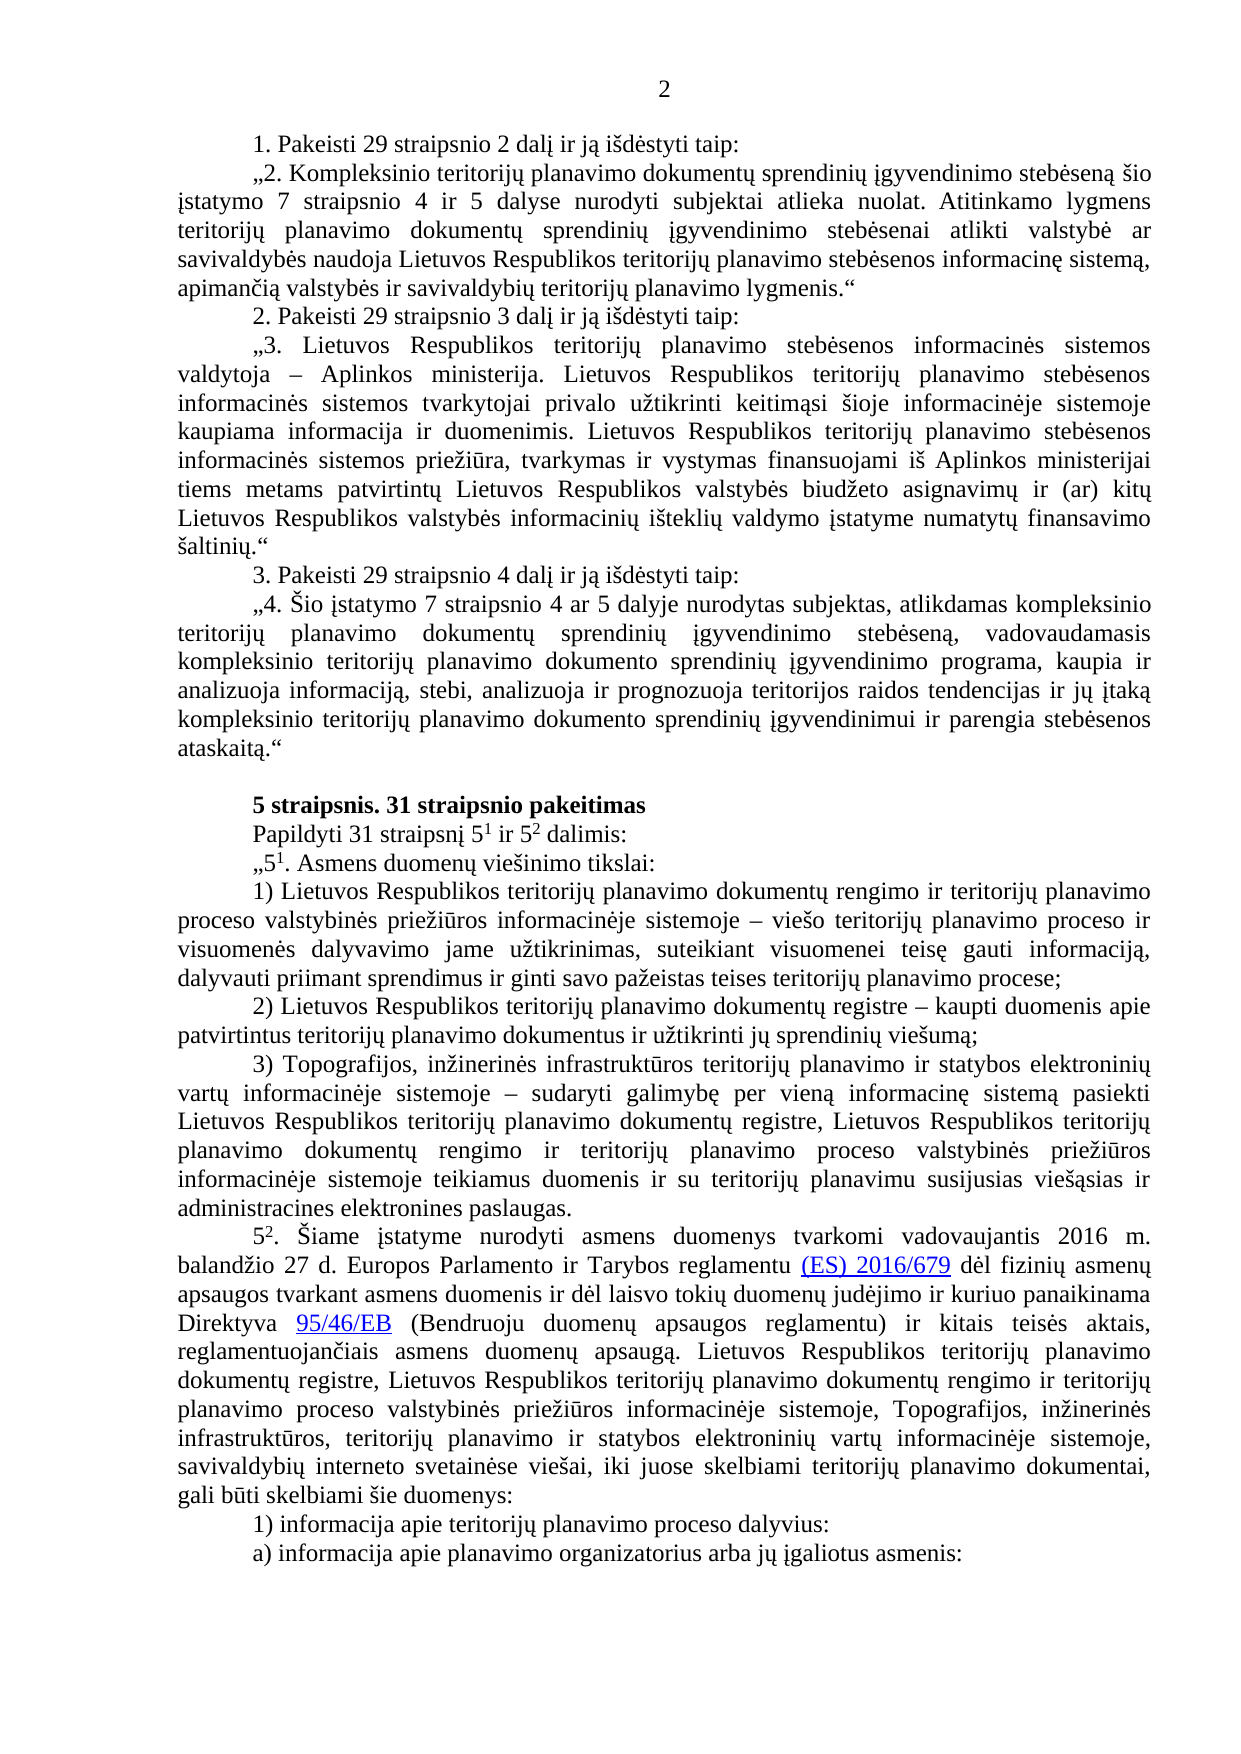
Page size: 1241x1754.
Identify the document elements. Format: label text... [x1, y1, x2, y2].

text 3. Pakeisti 29 straipsnio 4 dalį ir ją išdėstyti taip: [177, 560, 1152, 589]
text „4. Šio įstatymo 7 straipsnio 4 ar 5 dalyje nurodytas subjektas, atlikdamas kompleksinio teritorijų planavimo dokumentų sprendinių įgyvendinimo stebėseną, vadovaudamasis kompleksinio teritorijų planavimo dokumento sprendinių įgyvendinimo programa, kaupia ir analizuoja informaciją, stebi, analizuoja ir prognozuoja teritorijos raidos tendencijas ir jų įtaką kompleksinio teritorijų planavimo dokumento sprendinių įgyvendinimui ir parengia stebėsenos ataskaitą.“ [177, 589, 1152, 761]
text „51. Asmens duomenų viešinimo tikslai: [177, 848, 1152, 876]
text a) informacija apie planavimo organizatorius arba jų įgaliotus asmenis: [177, 1538, 1152, 1566]
text „3. Lietuvos Respublikos teritorijų planavimo stebėsenos informacinės sistemos valdytoja – Aplinkos ministerija. Lietuvos Respublikos teritorijų planavimo stebėsenos informacinės sistemos tvarkytojai privalo užtikrinti keitimąsi šioje informacinėje sistemoje kaupiama informacija ir duomenimis. Lietuvos Respublikos teritorijų planavimo stebėsenos informacinės sistemos priežiūra, tvarkymas ir vystymas finansuojami iš Aplinkos ministerijai tiems metams patvirtintų Lietuvos Respublikos valstybės biudžeto asignavimų ir (ar) kitų Lietuvos Respublikos valstybės informacinių išteklių valdymo įstatyme numatytų finansavimo šaltinių.“ [177, 330, 1152, 560]
text „2. Kompleksinio teritorijų planavimo dokumentų sprendinių įgyvendinimo stebėseną šio įstatymo 7 straipsnio 4 ir 5 dalyse nurodyti subjektai atlieka nuolat. Atitinkamo lygmens teritorijų planavimo dokumentų sprendinių įgyvendinimo stebėsenai atlikti valstybė ar savivaldybės naudoja Lietuvos Respublikos teritorijų planavimo stebėsenos informacinę sistemą, apimančią valstybės ir savivaldybių teritorijų planavimo lygmenis.“ [177, 158, 1152, 301]
text 1) informacija apie teritorijų planavimo proceso dalyvius: [177, 1509, 1152, 1538]
text 3) Topografijos, inžinerinės infrastruktūros teritorijų planavimo ir statybos elektroninių vartų informacinėje sistemoje – sudaryti galimybę per vieną informacinę sistemą pasiekti Lietuvos Respublikos teritorijų planavimo dokumentų registre, Lietuvos Respublikos teritorijų planavimo dokumentų rengimo ir teritorijų planavimo proceso valstybinės priežiūros informacinėje sistemoje teikiamus duomenis ir su teritorijų planavimu susijusias viešąsias ir administracines elektronines paslaugas. [177, 1049, 1152, 1221]
text 1. Pakeisti 29 straipsnio 2 dalį ir ją išdėstyti taip: [177, 129, 1152, 158]
text 2) Lietuvos Respublikos teritorijų planavimo dokumentų registre – kaupti duomenis apie patvirtintus teritorijų planavimo dokumentus ir užtikrinti jų sprendinių viešumą; [177, 991, 1152, 1049]
text 52. Šiame įstatyme nurodyti asmens duomenys tvarkomi vadovaujantis 2016 m. balandžio 27 d. Europos Parlamento ir Tarybos reglamentu (ES) 2016/679 dėl fizinių asmenų apsaugos tvarkant asmens duomenis ir dėl laisvo tokių duomenų judėjimo ir kuriuo panaikinama Direktyva 95/46/EB (Bendruoju duomenų apsaugos reglamentu) ir kitais teisės aktais, reglamentuojančiais asmens duomenų apsaugą. Lietuvos Respublikos teritorijų planavimo dokumentų registre, Lietuvos Respublikos teritorijų planavimo dokumentų rengimo ir teritorijų planavimo proceso valstybinės priežiūros informacinėje sistemoje, Topografijos, inžinerinės infrastruktūros, teritorijų planavimo ir statybos elektroninių vartų informacinėje sistemoje, savivaldybių interneto svetainėse viešai, iki juose skelbiami teritorijų planavimo dokumentai, gali būti skelbiami šie duomenys: [177, 1221, 1152, 1509]
text 5 straipsnis. 31 straipsnio pakeitimas [177, 790, 1152, 819]
text 1) Lietuvos Respublikos teritorijų planavimo dokumentų rengimo ir teritorijų planavimo proceso valstybinės priežiūros informacinėje sistemoje – viešo teritorijų planavimo proceso ir visuomenės dalyvavimo jame užtikrinimas, suteikiant visuomenei teisę gauti informaciją, dalyvauti priimant sprendimus ir ginti savo pažeistas teises teritorijų planavimo procese; [177, 876, 1152, 991]
text Papildyti 31 straipsnį 51 ir 52 dalimis: [177, 819, 1152, 848]
text 2. Pakeisti 29 straipsnio 3 dalį ir ją išdėstyti taip: [177, 301, 1152, 330]
